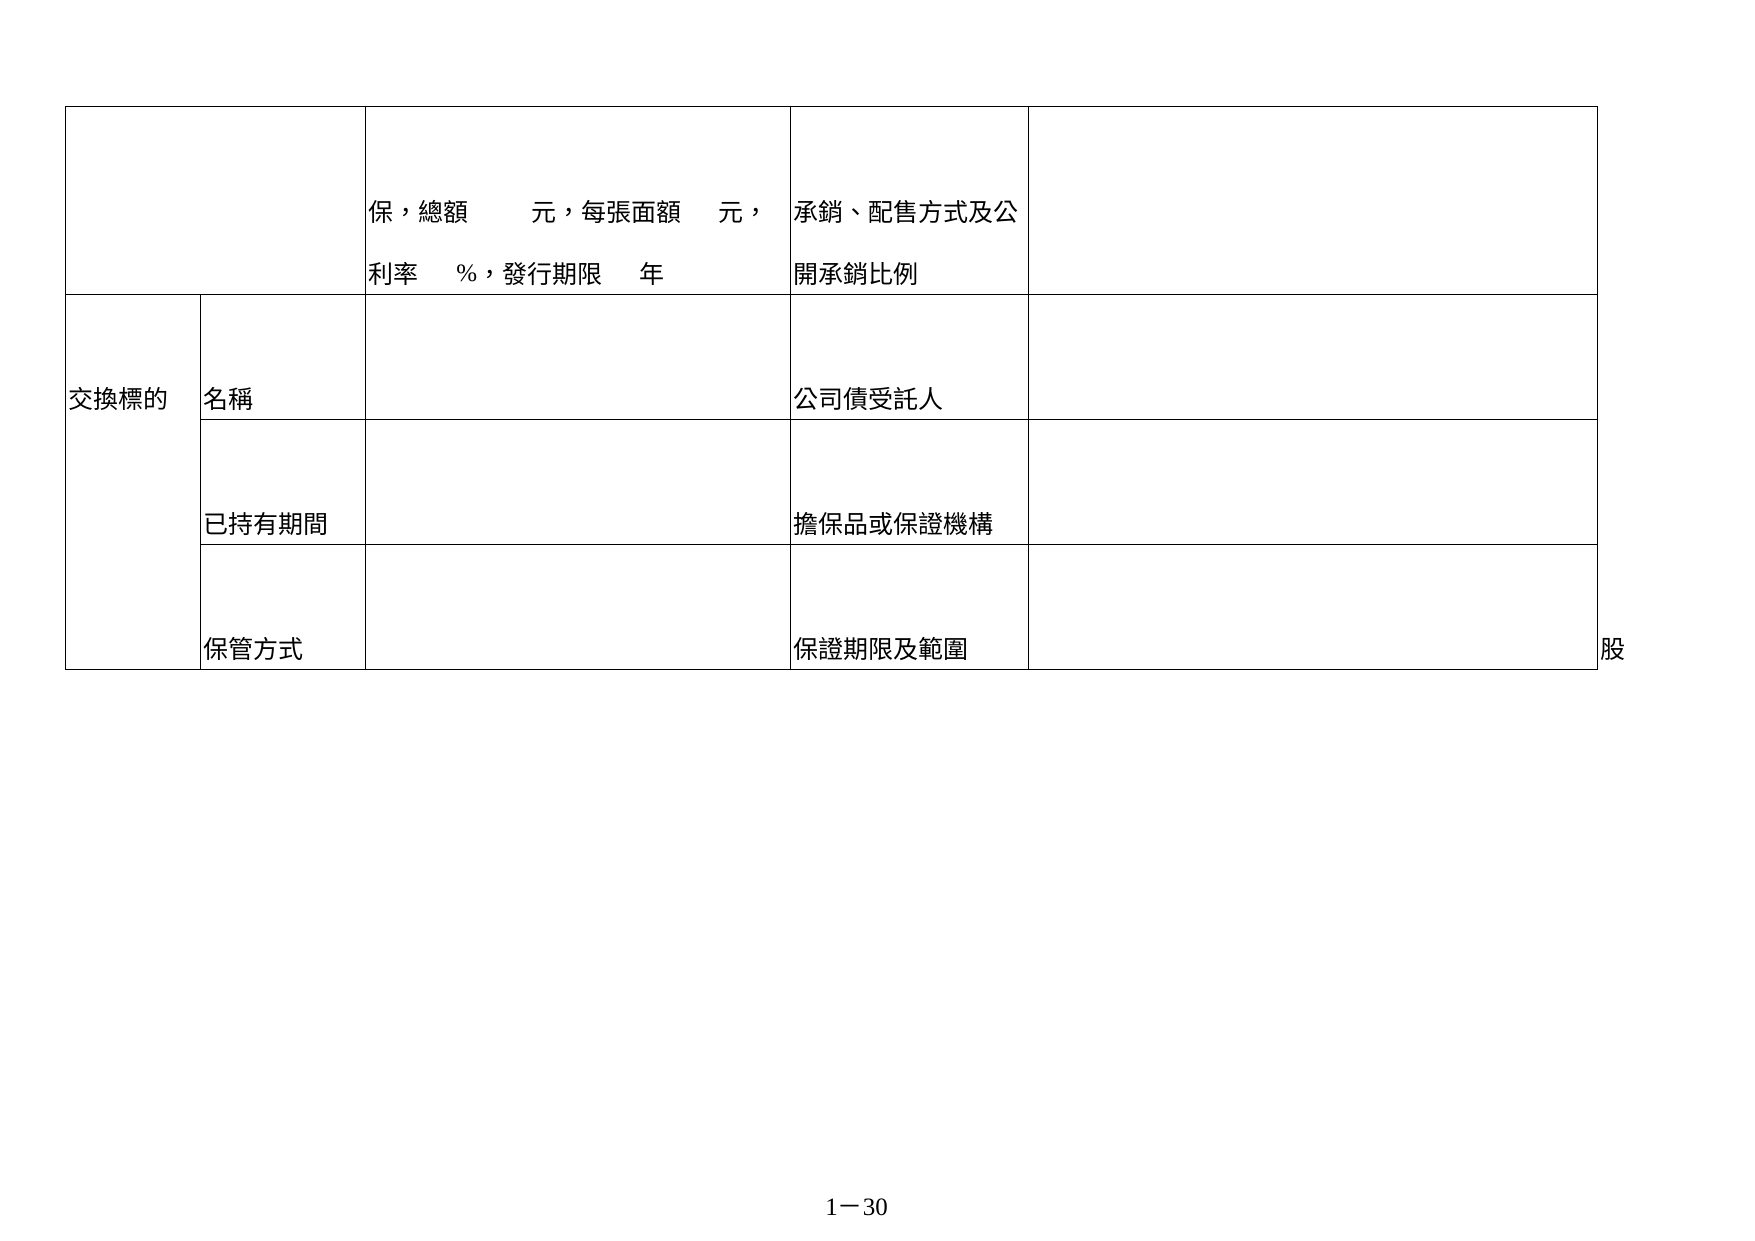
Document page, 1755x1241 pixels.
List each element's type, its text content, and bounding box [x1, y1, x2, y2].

table_cell [366, 420, 790, 544]
table_cell 名稱 [201, 295, 365, 419]
table_cell [1029, 545, 1597, 669]
table_cell 擔保品或保證機構 [791, 420, 1028, 544]
table_cell 已持有期間 [201, 420, 365, 544]
table_cell [366, 545, 790, 669]
table_cell 公司債受託人 [791, 295, 1028, 419]
table_cell 交換標的 [66, 295, 200, 669]
table_cell 保證期限及範圍 [791, 545, 1028, 669]
table_cell 保管方式 [201, 545, 365, 669]
table_cell [1029, 420, 1597, 544]
table_cell [1029, 107, 1597, 294]
table_cell [66, 107, 365, 294]
table_cell 保，總額 元，每張面額 元，利率 %，發行期限 年 [366, 107, 790, 294]
table_cell [1029, 295, 1597, 419]
table_cell 承銷、配售方式及公開承銷比例 [791, 107, 1028, 294]
table_header 股 [1598, 106, 1641, 669]
table_cell [366, 295, 790, 419]
